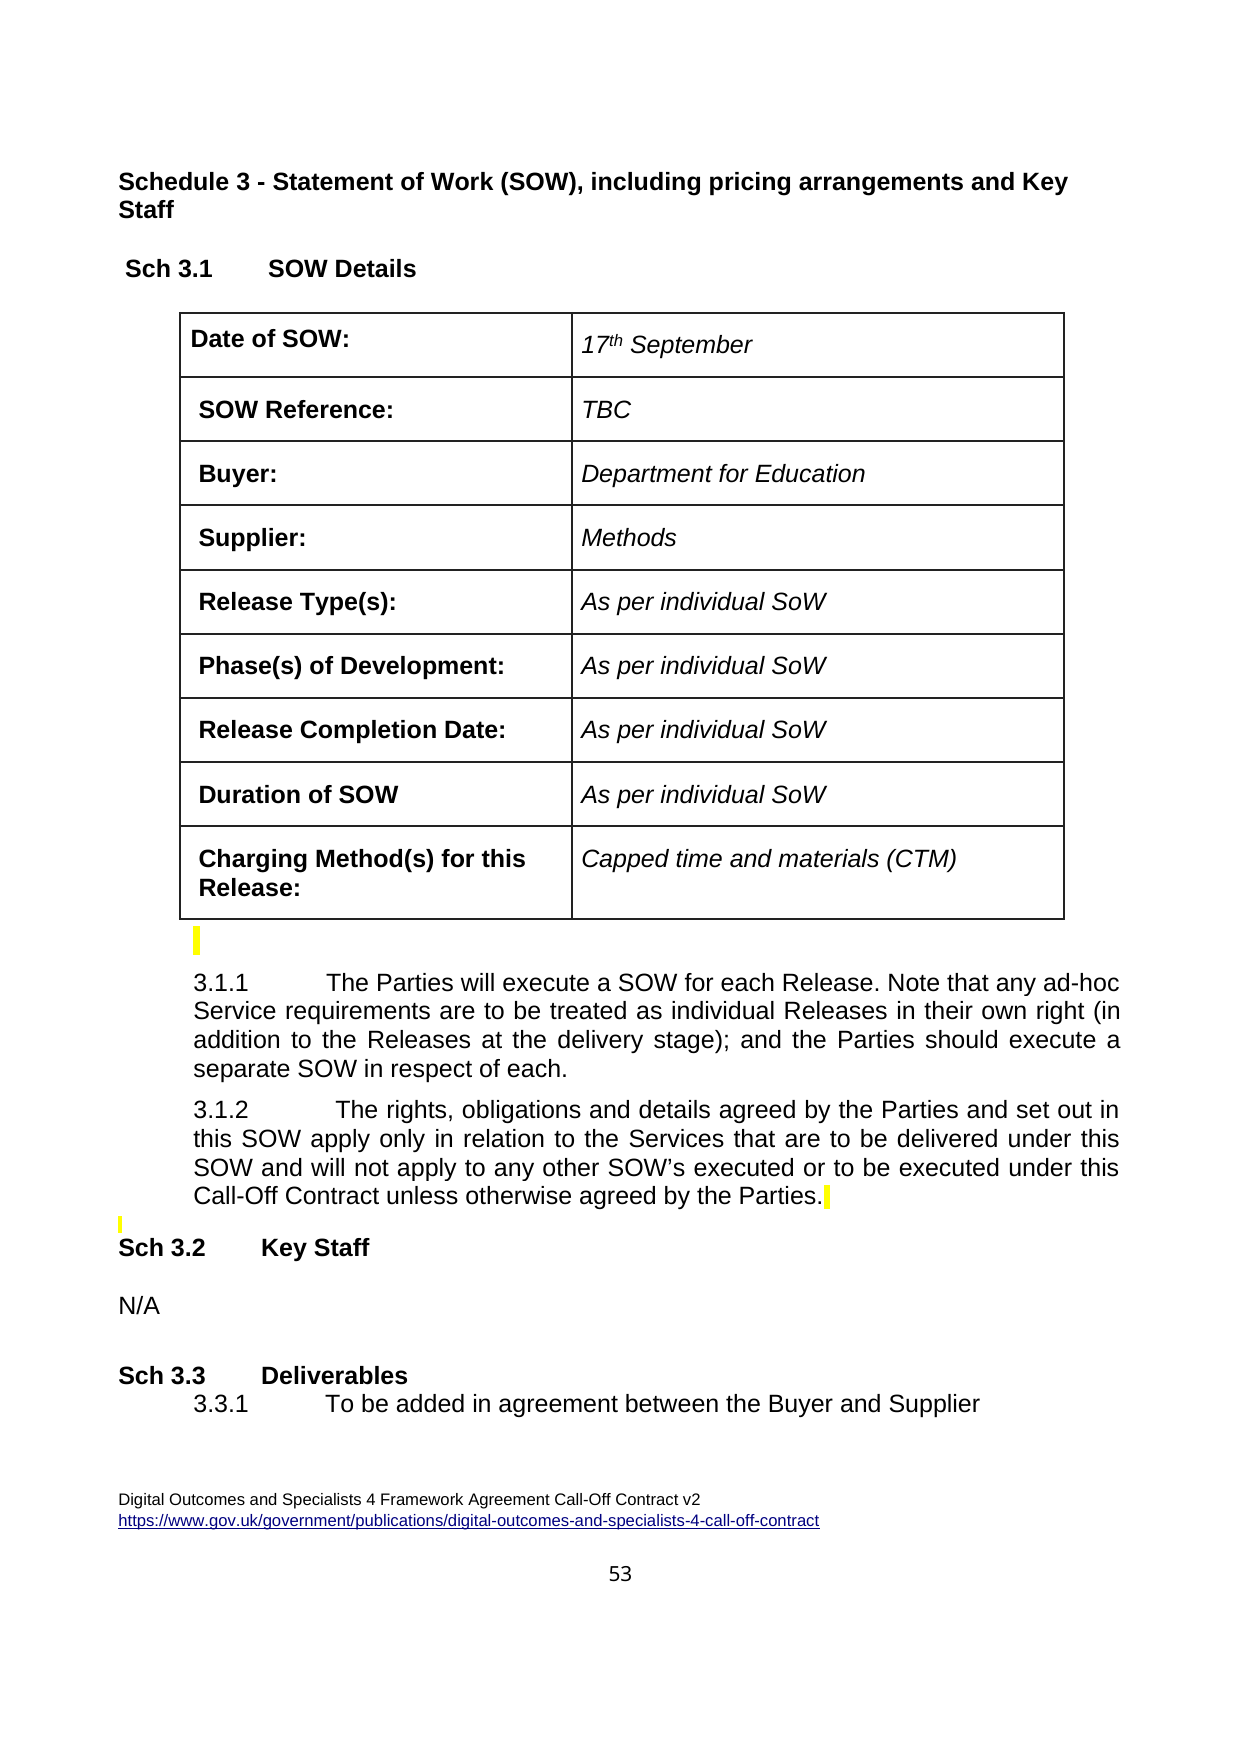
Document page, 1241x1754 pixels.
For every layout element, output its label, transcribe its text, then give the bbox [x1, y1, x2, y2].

subtitle Sch 3.3 Deliverables [118, 1361, 1122, 1389]
text 3.3.1 To be added in agreement between the Buyer and Supplier [118, 1389, 1122, 1418]
table_cell As per individual SoW [573, 763, 1063, 825]
table_cell SOW Reference: [181, 378, 571, 440]
subtitle Sch 3.1 SOW Details [118, 254, 1122, 312]
table_cell Release Completion Date: [181, 699, 571, 761]
table_cell As per individual SoW [573, 571, 1063, 633]
table_cell Release Type(s): [181, 571, 571, 633]
table_header Date of SOW: [181, 314, 571, 376]
table_cell Capped time and materials (CTM) [573, 827, 1063, 918]
table_cell Department for Education [573, 442, 1063, 504]
table_cell Charging Method(s) for this Release: [181, 827, 571, 918]
subtitle Sch 3.2 Key Staff [118, 1233, 1122, 1262]
subtitle Schedule 3 - Statement of Work (SOW), including pricing arrangements and Key Staff [118, 167, 1122, 224]
table_cell As per individual SoW [573, 635, 1063, 697]
table_header 17th September [573, 314, 1063, 376]
table_cell Duration of SOW [181, 763, 571, 825]
text N/A [118, 1291, 1122, 1319]
table_cell TBC [573, 378, 1063, 440]
table_cell Methods [573, 506, 1063, 568]
table_cell Supplier: [181, 506, 571, 568]
table_cell Buyer: [181, 442, 571, 504]
table_cell Phase(s) of Development: [181, 635, 571, 697]
text 3.1.1 The Parties will execute a SOW for each Release. Note that any ad-hoc Service requirements are to be treated as individual Releases in their own right (in addition to the Releases at the delivery stage); and the Parties should execute a separate SOW in respect of each. [193, 968, 1122, 1083]
text 3.1.2 The rights, obligations and details agreed by the Parties and set out in this SOW apply only in relation to the Services that are to be delivered under this SOW and will not apply to any other SOW’s executed or to be executed under this Call-Off Contract unless otherwise agreed by the Parties. [193, 1095, 1122, 1210]
table_cell As per individual SoW [573, 699, 1063, 761]
